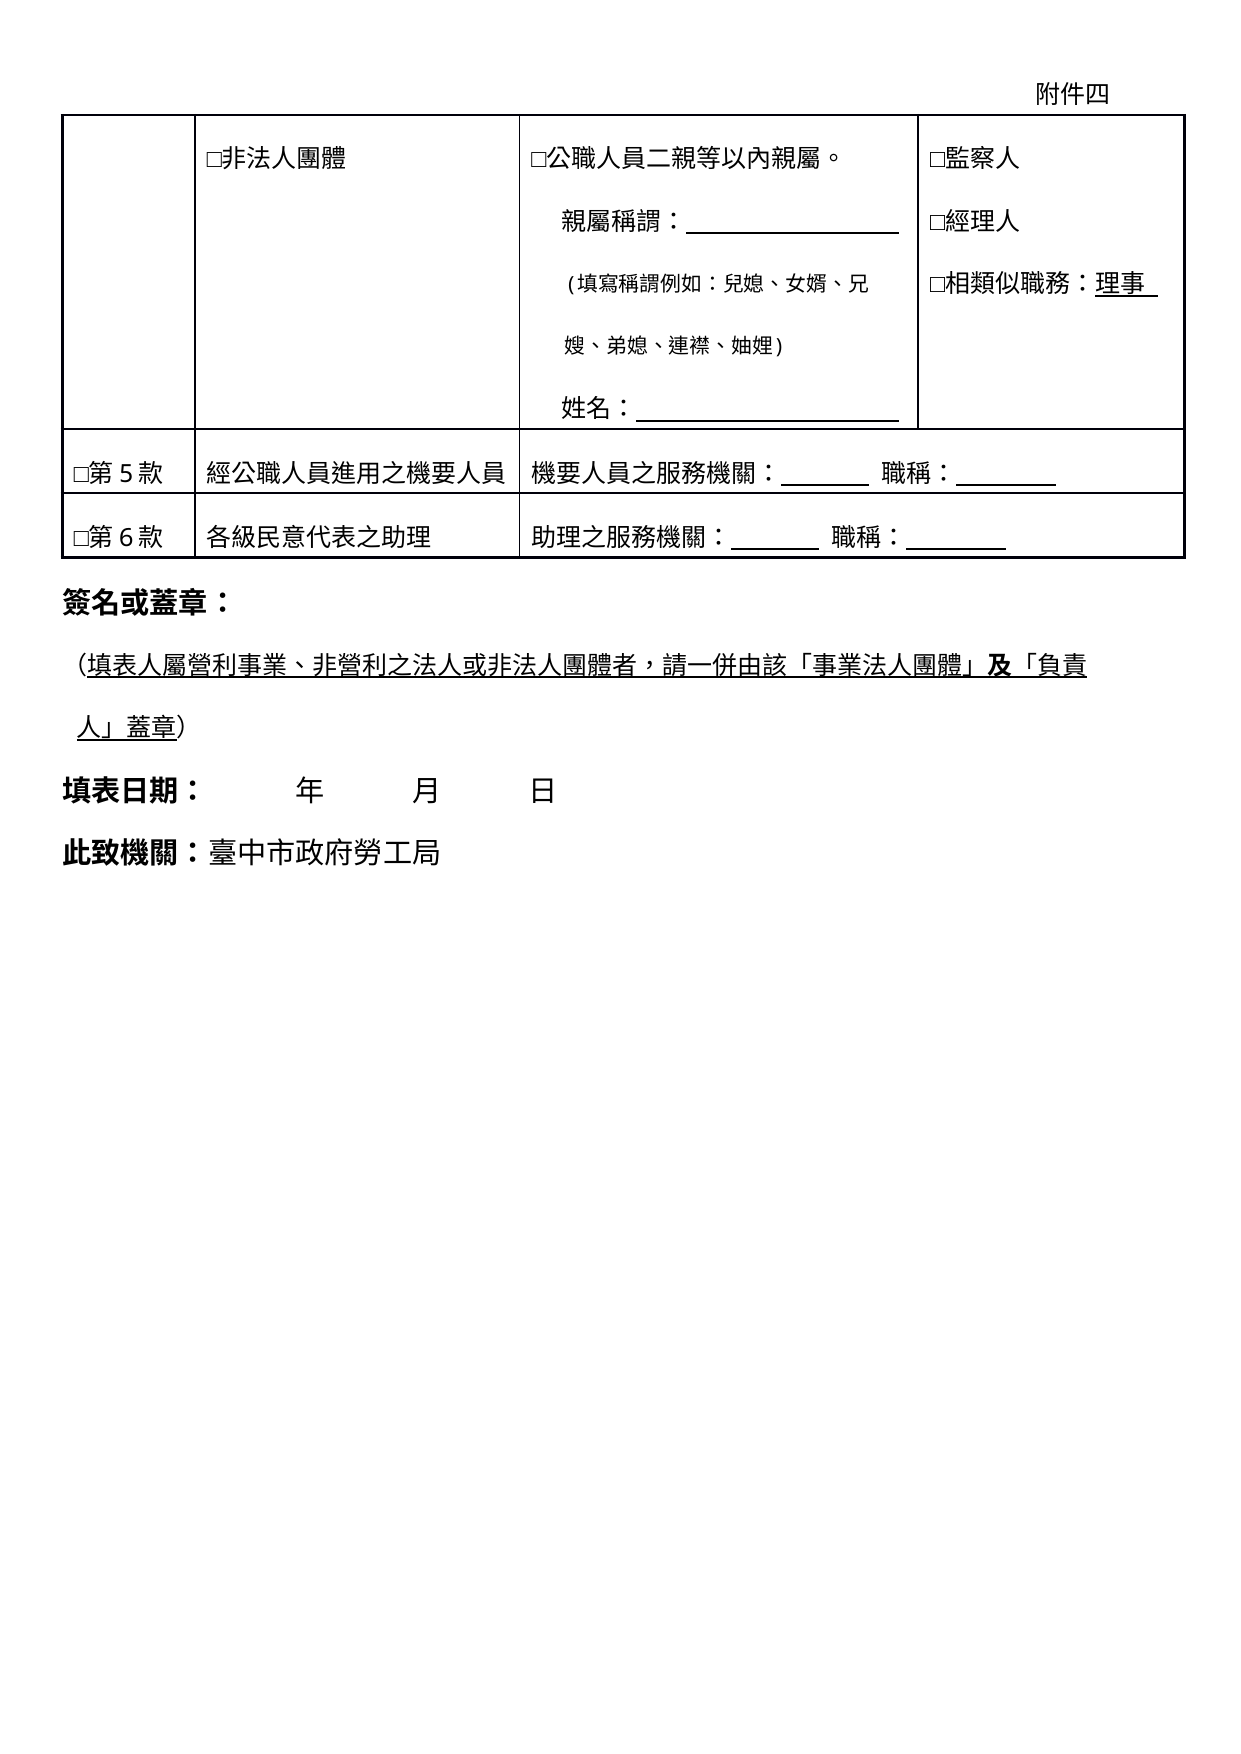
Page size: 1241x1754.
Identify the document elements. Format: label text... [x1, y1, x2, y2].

text （填表人屬營利事業、非營利之法人或非法人團體者，請一併由該「事業法人團體」及「負責人」蓋章） [62, 622, 1110, 747]
table_cell 助理之服務機關： 職稱： [520, 494, 1183, 556]
table_cell □公職人員二親等以內親屬。 親屬稱謂： (填寫稱謂例如：兒媳、女婿、兄嫂、弟媳、連襟、妯娌) 姓名： [520, 116, 917, 428]
table_cell 機要人員之服務機關： 職稱： [520, 430, 1183, 492]
text 此致機關：臺中市政府勞工局 [62, 809, 1110, 872]
table_cell □第5款 [64, 430, 194, 492]
text 填表日期： 年 月 日 [62, 747, 1110, 809]
table_cell 經公職人員進用之機要人員 [196, 430, 519, 492]
table_cell [64, 116, 194, 428]
table_cell 各級民意代表之助理 [196, 494, 519, 556]
table_cell □非法人團體 [196, 116, 519, 428]
text 簽名或蓋章： [62, 559, 1110, 622]
table_cell □監察人 □經理人 □相類似職務：理事 [919, 116, 1183, 428]
table_cell □第6款 [64, 494, 194, 556]
